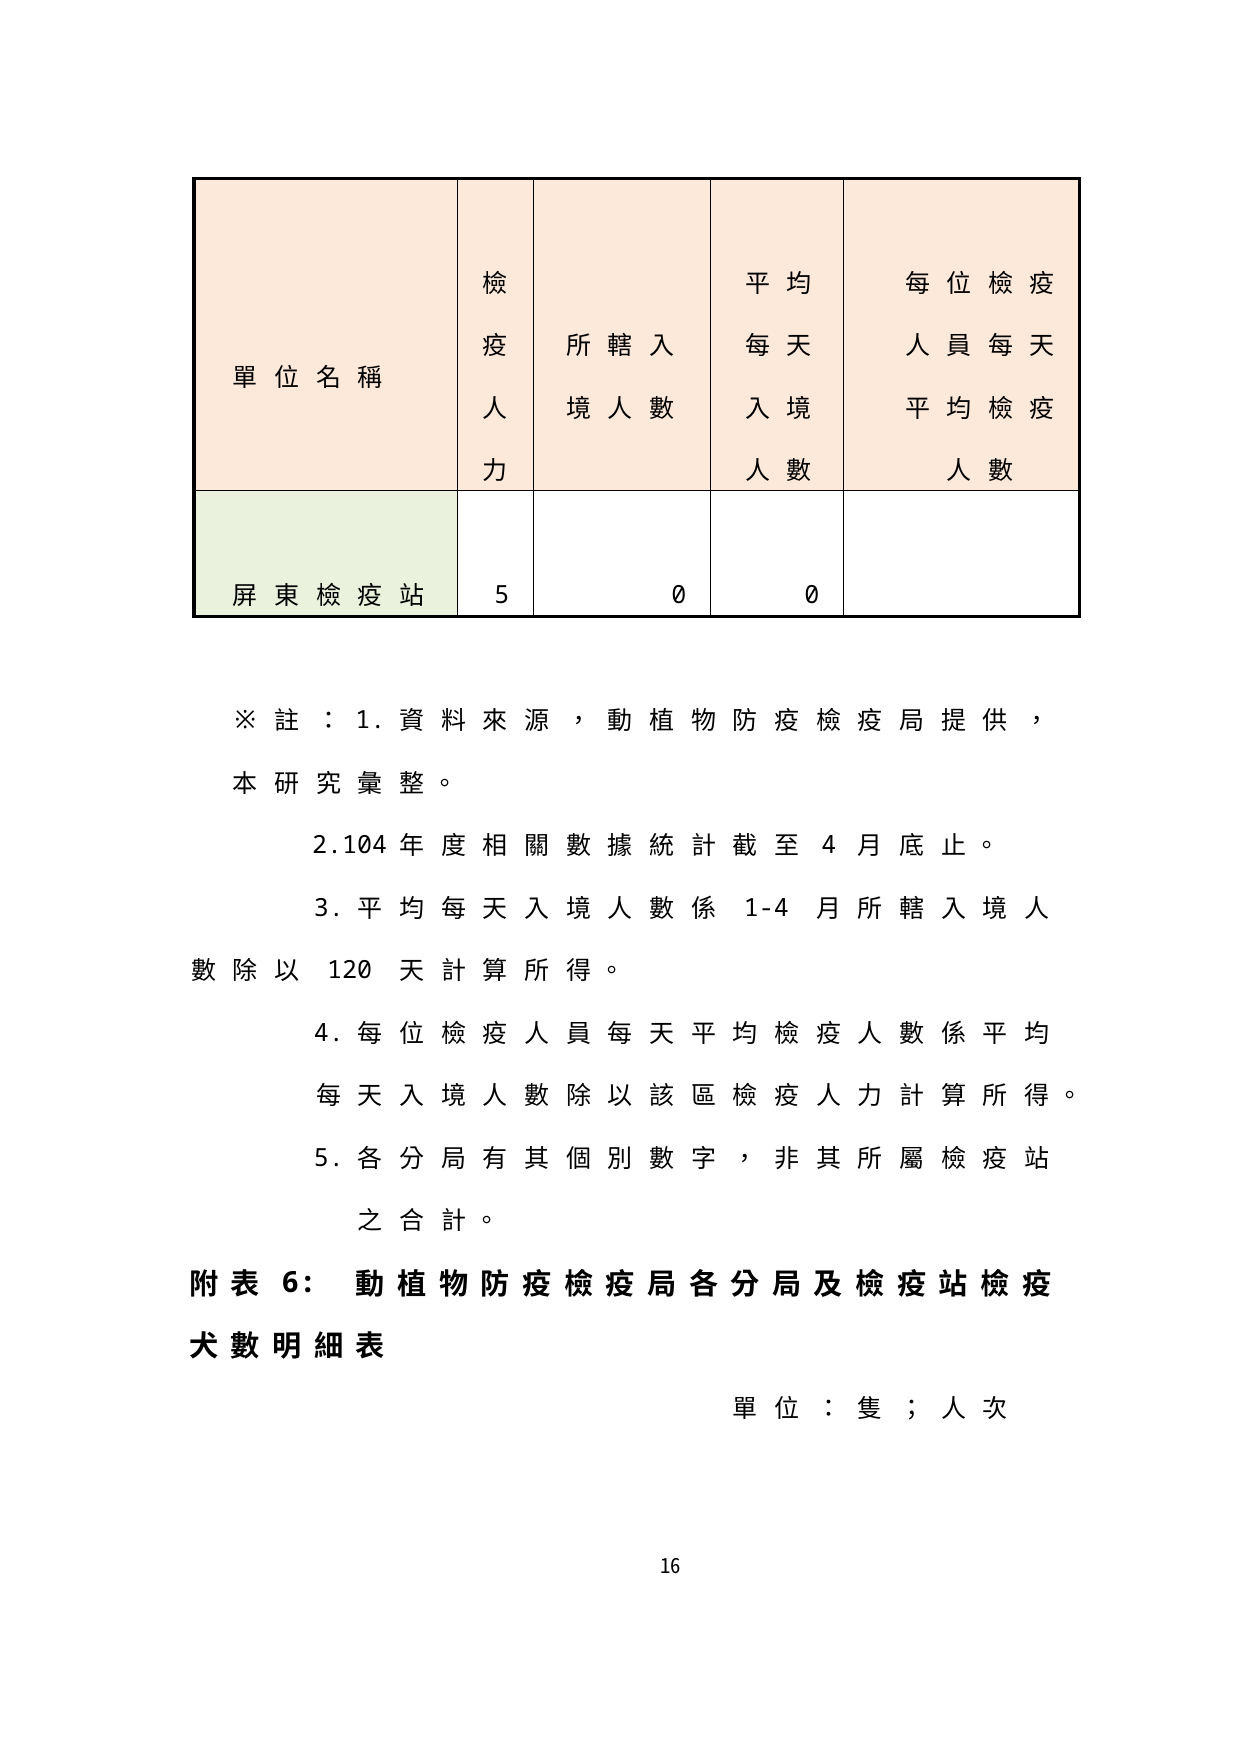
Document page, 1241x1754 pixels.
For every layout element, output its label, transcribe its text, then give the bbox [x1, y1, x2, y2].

text 單位：隻；人次 [258, 1365, 1058, 1427]
table_header 平均每天入境人數 [711, 180, 843, 490]
text ※註：1.資料來源，動植物防疫檢疫局提供，本研究彙整。 [198, 677, 1058, 802]
table_header 檢疫人力 [458, 180, 533, 490]
text 附表6: 動植物防疫檢疫局各分局及檢疫站檢疫犬數明細表 [172, 1240, 1058, 1365]
table_cell 屏東檢疫站 [196, 491, 457, 615]
table_header 每位檢疫人員每天平均檢疫人數 [844, 180, 1078, 490]
text 5.各分局有其個別數字，非其所屬檢疫站之合計。 [271, 1115, 1058, 1240]
table_cell [844, 491, 1078, 615]
table_header 單位名稱 [196, 180, 457, 490]
table_cell 0 [534, 491, 710, 615]
table_header 所轄入境人數 [534, 180, 710, 490]
table_cell 0 [711, 491, 843, 615]
text 2.104年度相關數據統計截至4月底止。 [177, 802, 1058, 865]
table_cell 5 [458, 491, 533, 615]
text 4.每位檢疫人員每天平均檢疫人數係平均每天入境人數除以該區檢疫人力計算所得。 [271, 990, 1058, 1115]
text 3.平均每天入境人數係1-4月所轄入境人數除以120天計算所得。 [177, 865, 1058, 990]
